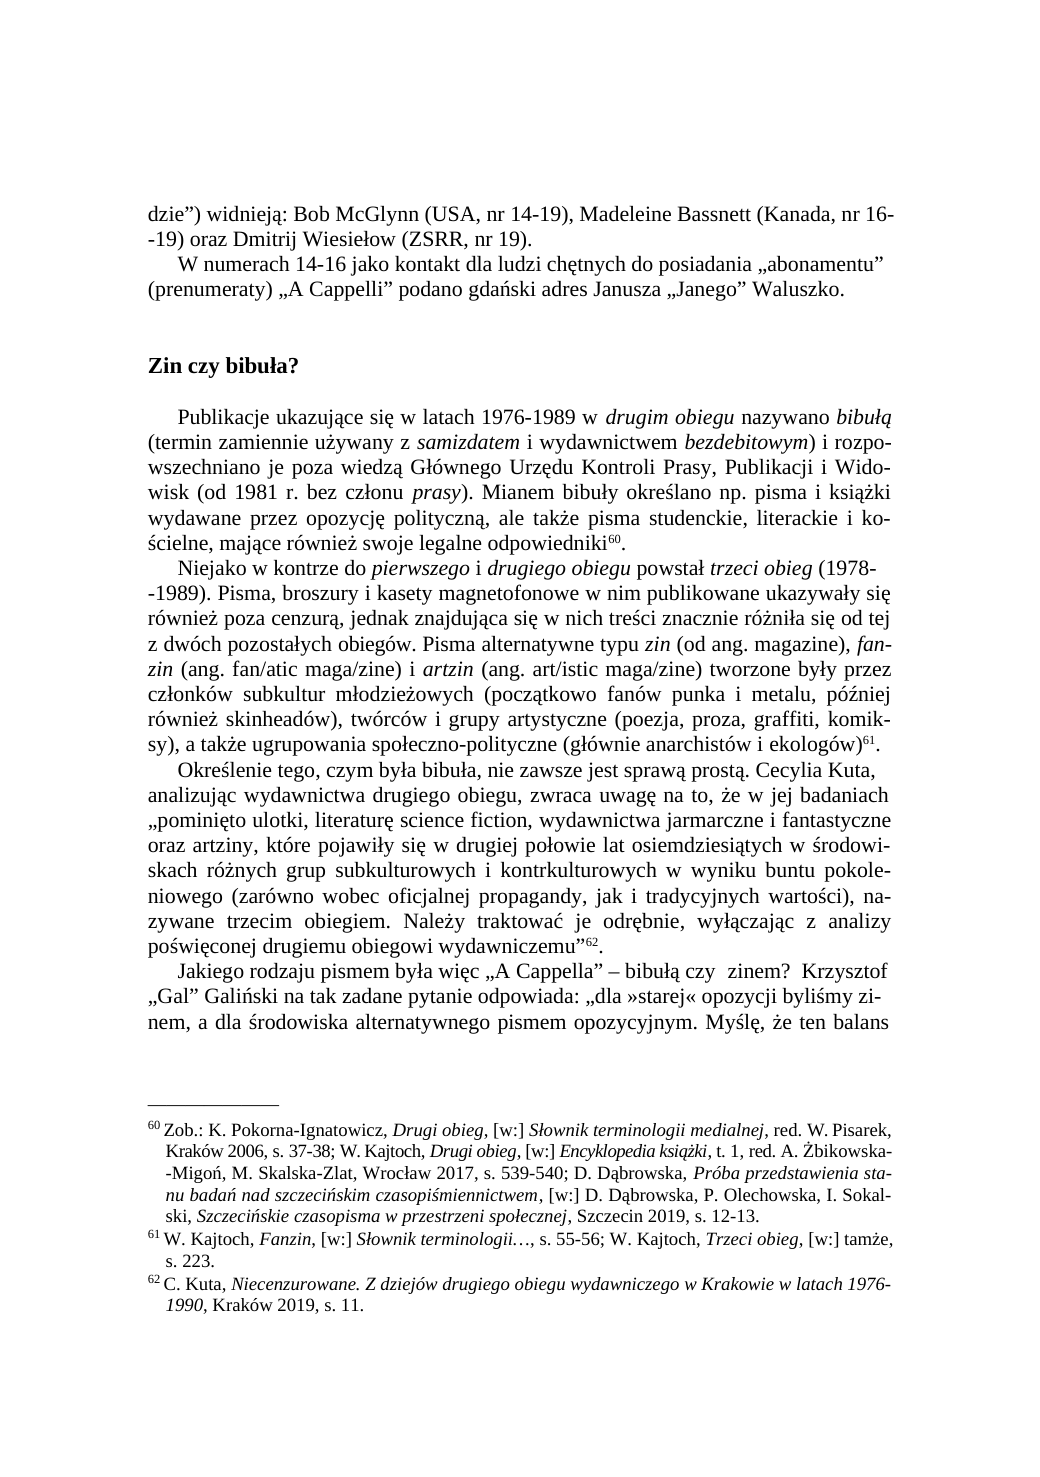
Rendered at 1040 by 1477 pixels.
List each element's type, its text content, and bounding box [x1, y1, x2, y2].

text dzie”) widnieją: Bob McGlynn (USA, nr 14-19), Madeleine Bassnett (Kanada, nr 16- [148, 201, 904, 226]
subtitle Zin czy bibuła? [148, 352, 904, 378]
text 61 W. Kajtoch, Fanzin, [w:] Słownik terminologii…, s. 55-56; W. Kajtoch, Trzeci obieg, [w:] tamże, s. 223. [148, 1227, 895, 1271]
text 60 Zob.: K. Pokorna-Ignatowicz, Drugi obieg, [w:] Słownik terminologii medialnej, red. W. Pisarek, Kraków 2006, s. 37-38; W. Kajtoch, Drugi obieg, [w:] Encyklopedia książki, t. 1, red. A. Żbikowska- [148, 1117, 893, 1162]
text Niejako w kontrze do pierwszego i drugiego obiegu powstał trzeci obieg (1978- [177, 555, 904, 580]
text „pominięto ulotki, literaturę science fiction, wydawnictwa jarmarczne i fantastyczne oraz artziny, które pojawiły się w drugiej połowie lat osiemdziesiątych w środowi- skach różnych grup subkulturowych i kontrkulturowych w wyniku buntu pokole- niowego (zarówno wobec oficjalnej propagandy, jak i tradycyjnych wartości), na- zywane trzecim obiegiem. Należy traktować je odrębnie, wyłączając z analizy poświęconej drugiemu obiegowi wydawniczemu”62. [148, 807, 892, 958]
text Określenie tego, czym była bibuła, nie zawsze jest sprawą prostą. Cecylia Kuta, analizując wydawnictwa drugiego obiegu, zwraca uwagę na to, że w jej badaniach [148, 757, 904, 807]
text -Migoń, M. Skalska-Zlat, Wrocław 2017, s. 539-540; D. Dąbrowska, Próba przedstawienia sta- nu badań nad szczecińskim czasopiśmiennictwem, [w:] D. Dąbrowska, P. Olechowska, I. Sokal- ski, Szczecińskie czasopisma w przestrzeni społecznej, Szczecin 2019, s. 12-13. [165, 1162, 892, 1227]
text 62 C. Kuta, Niecenzurowane. Z dziejów drugiego obiegu wydawniczego w Krakowie w latach 1976-1990, Kraków 2019, s. 11. [148, 1271, 892, 1316]
text W numerach 14-16 jako kontakt dla ludzi chętnych do posiadania „abonamentu” (prenumeraty) „A Cappelli” podano gdański adres Janusza „Janego” Waluszko. [148, 251, 904, 302]
text -19) oraz Dmitrij Wiesiełow (ZSRR, nr 19). [148, 226, 904, 251]
text -1989). Pisma, broszury i kasety magnetofonowe w nim publikowane ukazywały się również poza cenzurą, jednak znajdująca się w nich treści znacznie różniła się od tej z dwóch pozostałych obiegów. Pisma alternatywne typu zin (od ang. magazine), fan- zin (ang. fan/atic maga/zine) i artzin (ang. art/istic maga/zine) tworzone były przez członków subkultur młodzieżowych (początkowo fanów punka i metalu, później również skinheadów), twórców i grupy artystyczne (poezja, proza, graffiti, komik- sy), a także ugrupowania społeczno-polityczne (głównie anarchistów i ekologów)61. [148, 580, 892, 757]
text ——————— [148, 1092, 904, 1114]
text Publikacje ukazujące się w latach 1976-1989 w drugim obiegu nazywano bibułą (termin zamiennie używany z samizdatem i wydawnictwem bezdebitowym) i rozpo- wszechniano je poza wiedzą Głównego Urzędu Kontroli Prasy, Publikacji i Wido- wisk (od 1981 r. bez członu prasy). Mianem bibuły określano np. pisma i książki wydawane przez opozycję polityczną, ale także pisma studenckie, literackie i ko- ścielne, mające również swoje legalne odpowiedniki60. [148, 404, 892, 555]
text „Gal” Galiński na tak zadane pytanie odpowiada: „dla »starej« opozycji byliśmy zi- nem, a dla środowiska alternatywnego pismem opozycyjnym. Myślę, że ten balans [148, 983, 904, 1034]
text Jakiego rodzaju pismem była więc „A Cappella” – bibułą czy zinem? Krzysztof [177, 958, 904, 983]
